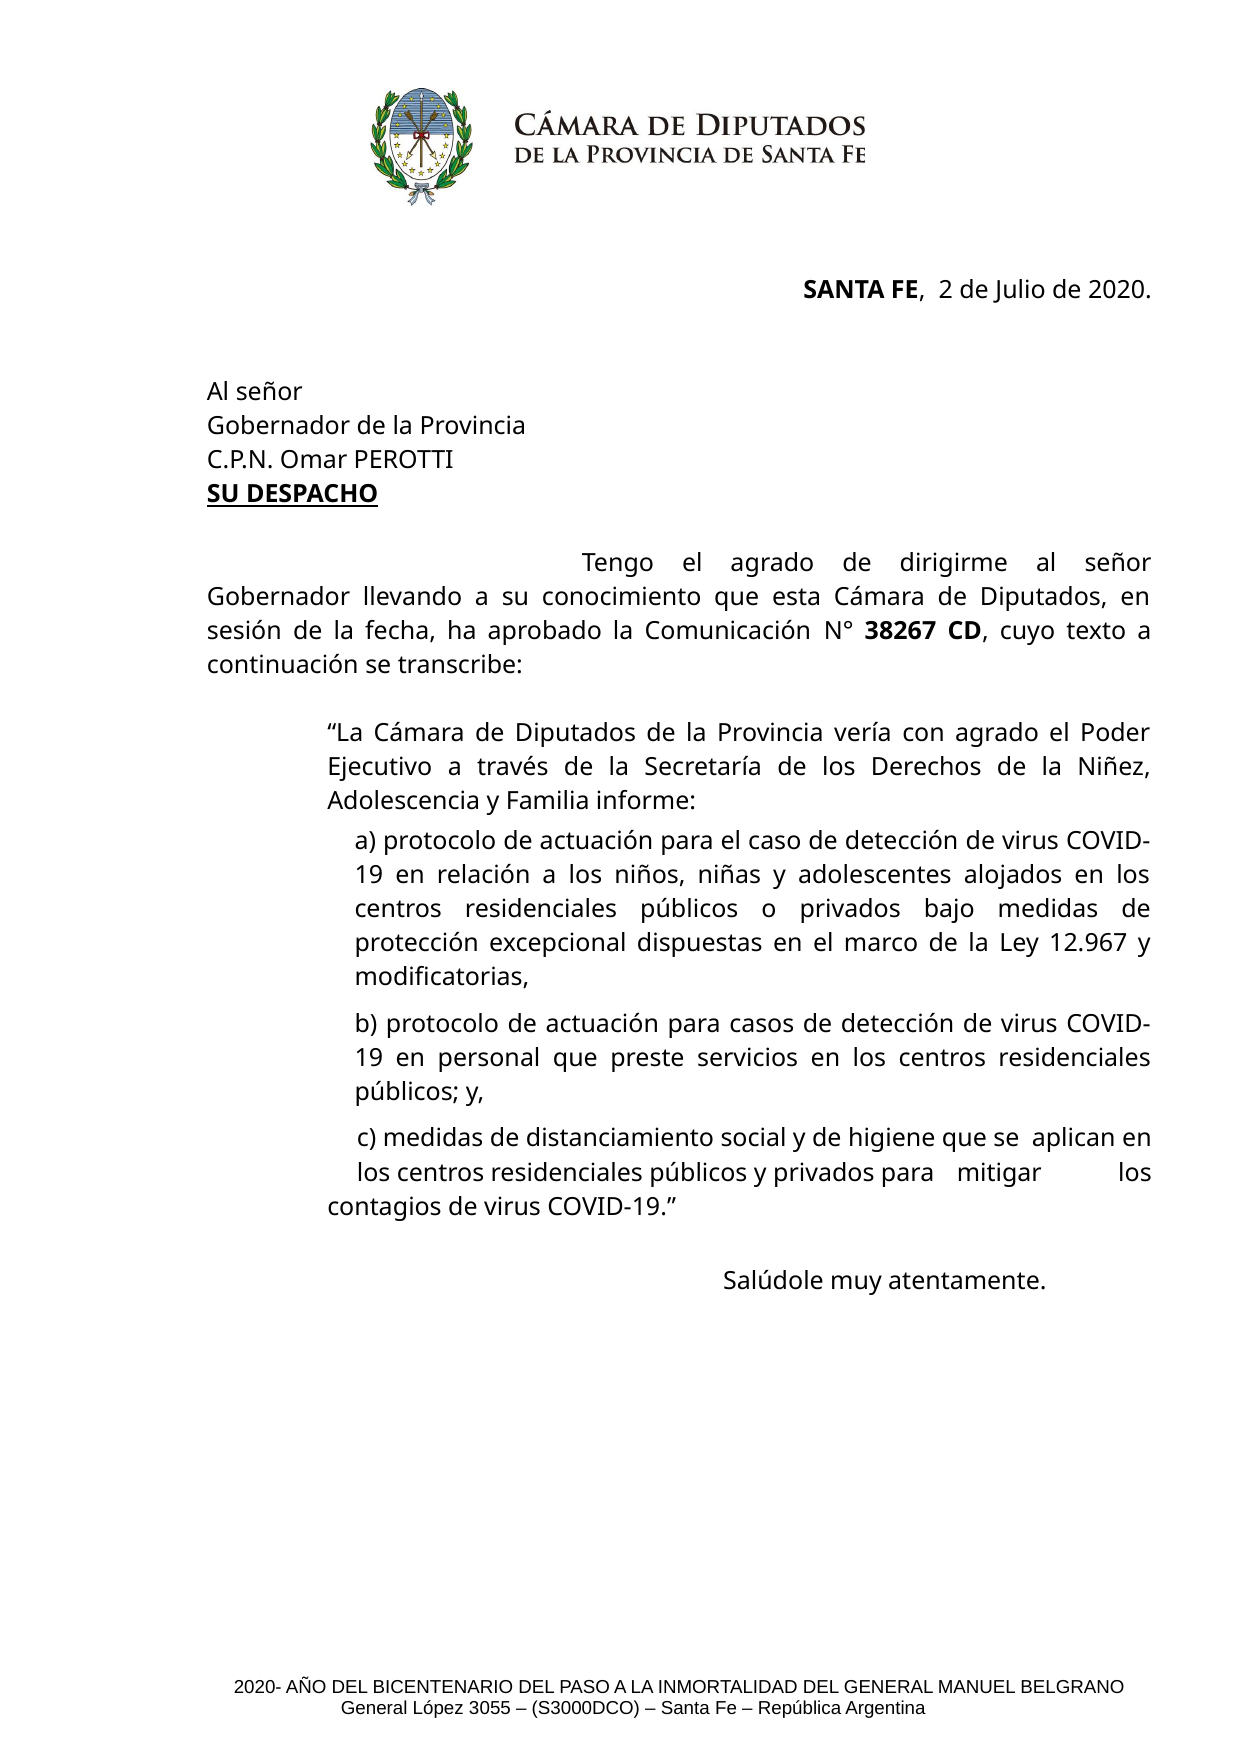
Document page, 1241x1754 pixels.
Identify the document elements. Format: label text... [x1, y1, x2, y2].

text b) protocolo de actuación para casos de detección de virus COVID-19 en personal que preste servicios en los centros residenciales públicos; y, [354, 1005, 1152, 1108]
text Tengo el agrado de dirigirme al señor Gobernador llevando a su conocimiento que esta Cámara de Diputados, en sesión de la fecha, ha aprobado la Comunicación N° 38267 CD, cuyo texto a continuación se transcribe: [207, 544, 1152, 680]
text SANTA FE, 2 de Julio de 2020. [207, 272, 1152, 306]
text SU DESPACHO [207, 476, 1152, 510]
text Gobernador de la Provincia [207, 408, 1152, 442]
text Salúdole muy atentamente. [649, 1262, 1152, 1296]
text a) protocolo de actuación para el caso de detección de virus COVID-19 en relación a los niños, niñas y adolescentes alojados en los centros residenciales públicos o privados bajo medidas de protección excepcional dispuestas en el marco de la Ley 12.967 y modificatorias, [354, 823, 1152, 993]
text c) medidas de distanciamiento social y de higiene que se aplican en los centros residenciales públicos y privados para mitigar los contagios de virus COVID-19.” [327, 1120, 1152, 1222]
picture [370, 88, 866, 210]
text Al señor [207, 374, 1152, 408]
text C.P.N. Omar PEROTTI [207, 442, 1152, 476]
text “La Cámara de Diputados de la Provincia vería con agrado el Poder Ejecutivo a través de la Secretaría de los Derechos de la Niñez, Adolescencia y Familia informe: [327, 714, 1152, 817]
